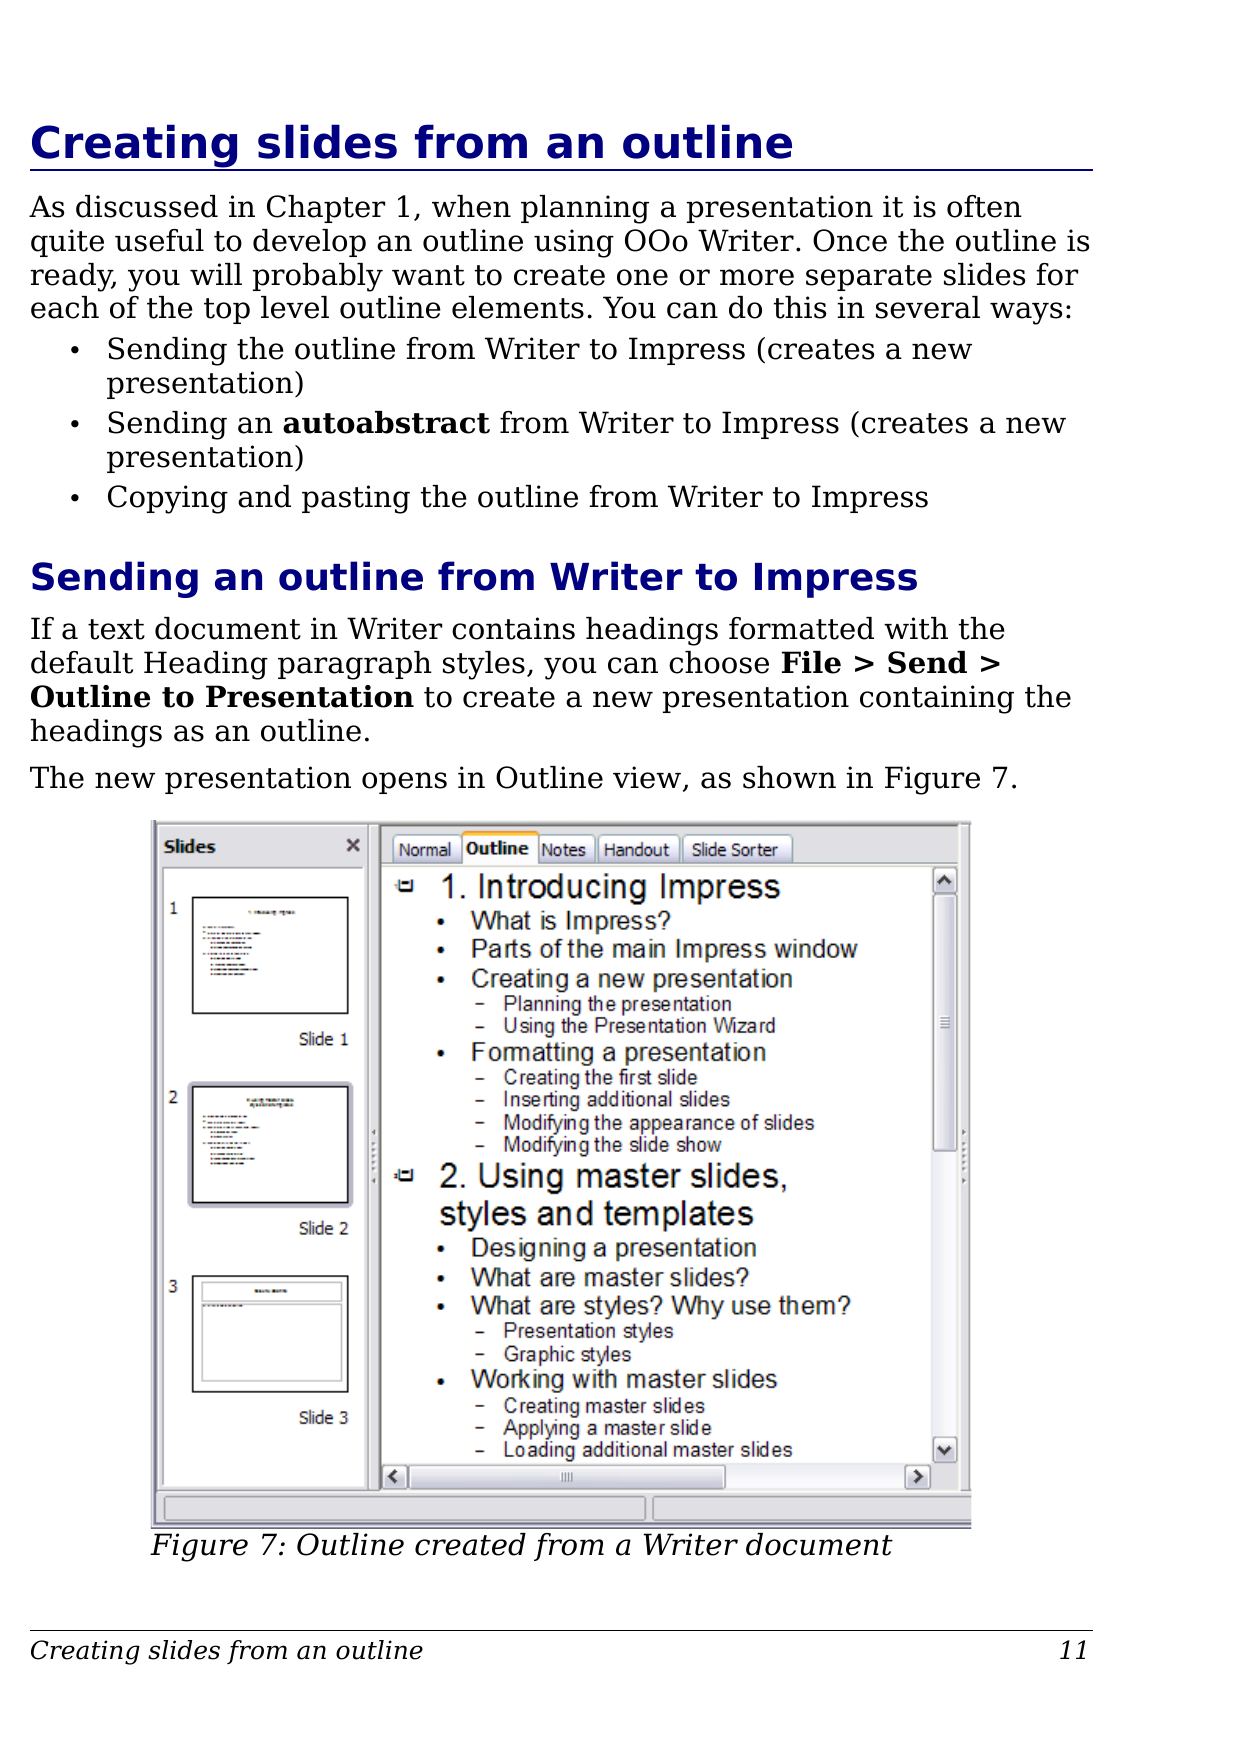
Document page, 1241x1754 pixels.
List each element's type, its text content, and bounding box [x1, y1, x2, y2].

text The new presentation opens in Outline view, as shown in Figure 7. [29, 761, 1093, 795]
subtitle Creating slides from an outline [29, 118, 1093, 171]
list Sending the outline from Writer to Impress (creates a new presentation) [67, 332, 1093, 400]
text If a text document in Writer contains headings formatted with the default Heading paragraph styles, you can choose File > Send > Outline to Presentation to create a new presentation containing the headings as an outline. [29, 612, 1093, 749]
picture [150, 820, 972, 1529]
list As discussed in Chapter 1, when planning a presentation it is often quite useful to develop an outline using OOo Writer. Once the outline is ready, you will probably want to create one or more separate slides for each of the top level outline elements. You can do this in several ways: [29, 190, 1093, 326]
subtitle Sending an outline from Writer to Impress [29, 556, 1093, 600]
list Sending an autoabstract from Writer to Impress (creates a new presentation) [67, 406, 1093, 474]
list Copying and pasting the outline from Writer to Impress [67, 481, 1093, 515]
text Figure 7: Outline created from a Writer document [151, 1529, 971, 1563]
